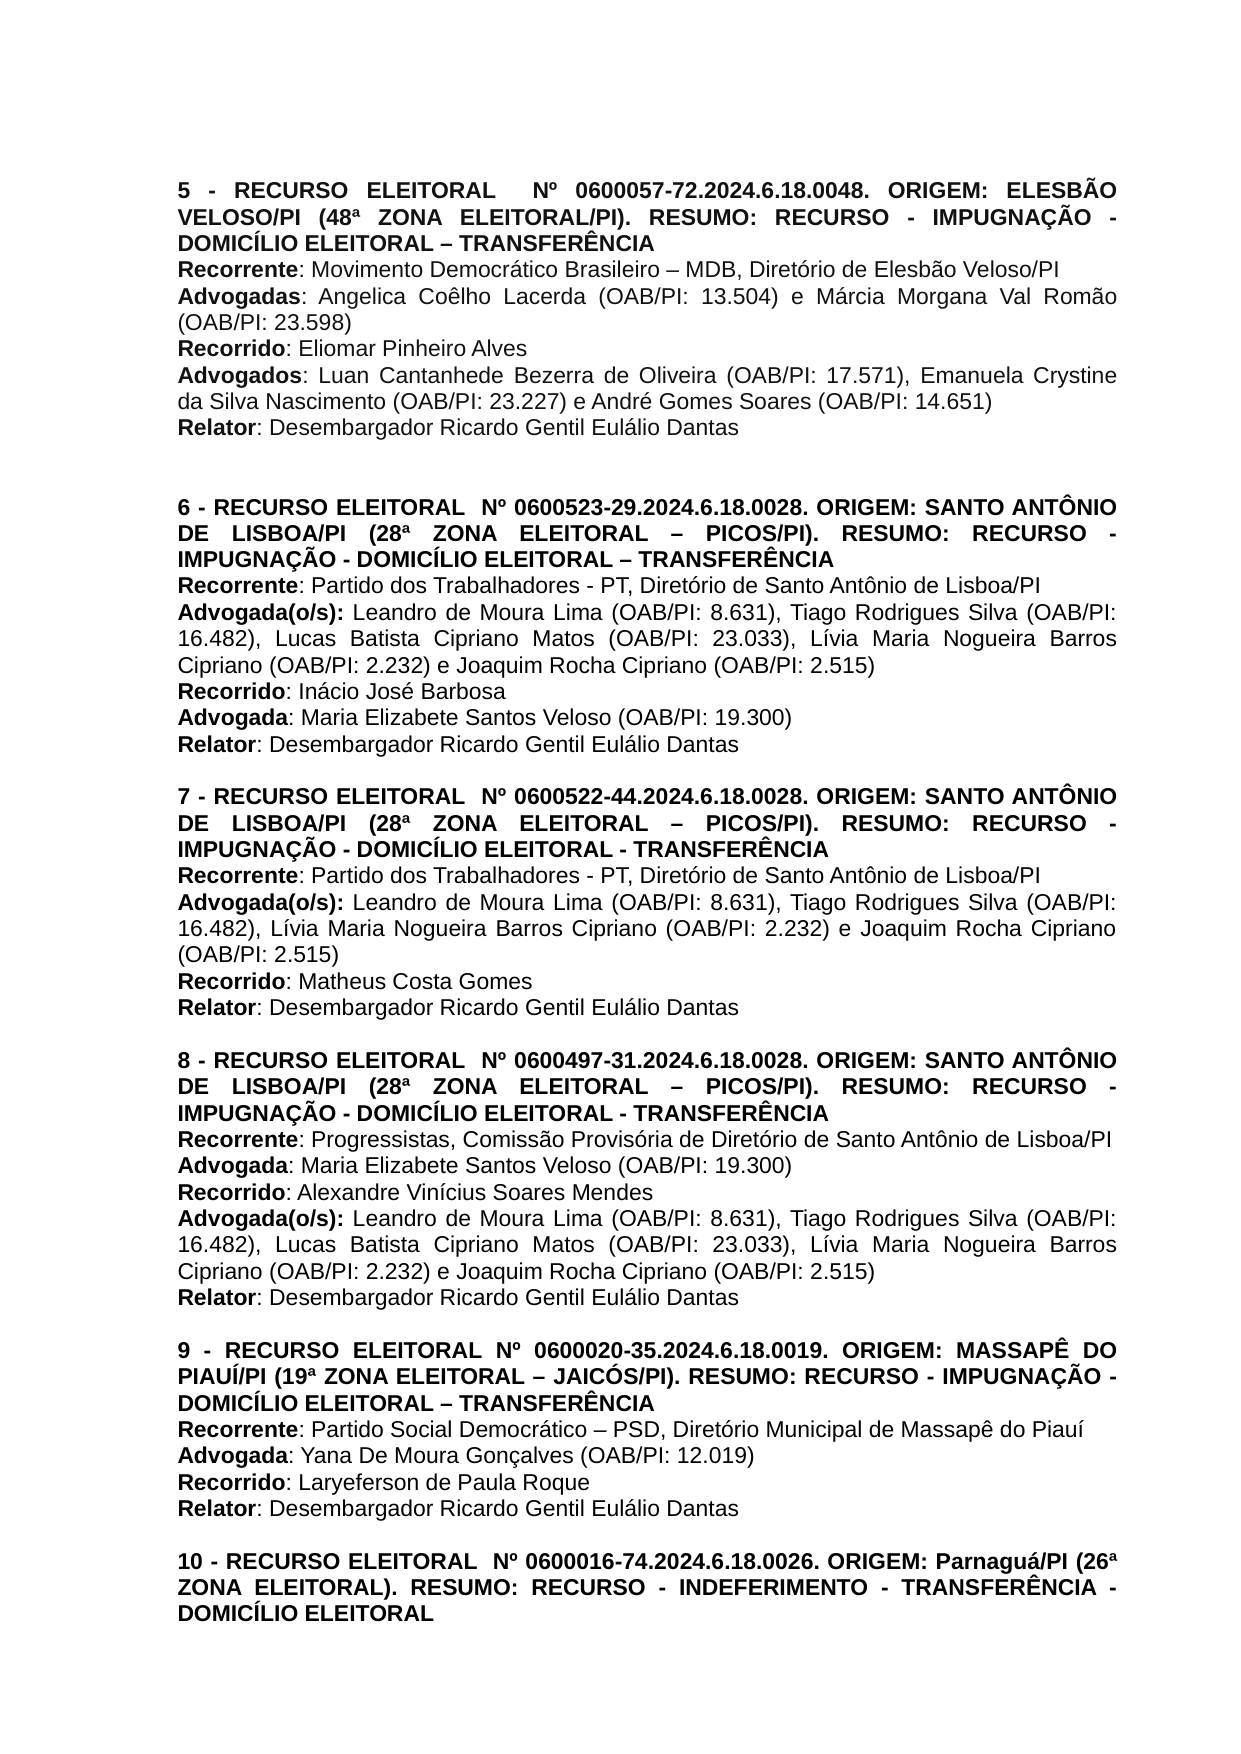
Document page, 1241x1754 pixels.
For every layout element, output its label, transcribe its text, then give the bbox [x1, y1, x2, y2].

text 7 - RECURSO ELEITORAL Nº 0600522-44.2024.6.18.0028. ORIGEM: SANTO ANTÔNIO DE LISBOA/PI (28ª ZONA ELEITORAL – PICOS/PI). RESUMO: RECURSO - IMPUGNAÇÃO - DOMICÍLIO ELEITORAL - TRANSFERÊNCIA [177, 783, 1117, 862]
text Relator: Desembargador Ricardo Gentil Eulálio Dantas [177, 994, 1117, 1021]
text Advogada: Maria Elizabete Santos Veloso (OAB/PI: 19.300) [177, 704, 1117, 731]
text Advogada(o/s): Leandro de Moura Lima (OAB/PI: 8.631), Tiago Rodrigues Silva (OAB/PI: 16.482), Lívia Maria Nogueira Barros Cipriano (OAB/PI: 2.232) e Joaquim Rocha Cipriano (OAB/PI: 2.515) [177, 889, 1117, 968]
text 9 - RECURSO ELEITORAL Nº 0600020-35.2024.6.18.0019. ORIGEM: MASSAPÊ DO PIAUÍ/PI (19ª ZONA ELEITORAL – JAICÓS/PI). RESUMO: RECURSO - IMPUGNAÇÃO - DOMICÍLIO ELEITORAL – TRANSFERÊNCIA [177, 1337, 1117, 1416]
text Recorrido: Laryeferson de Paula Roque [177, 1468, 1117, 1495]
text Recorrido: Alexandre Vinícius Soares Mendes [177, 1179, 1117, 1205]
text Relator: Desembargador Ricardo Gentil Eulálio Dantas [177, 414, 1117, 441]
text Recorrido: Inácio José Barbosa [177, 678, 1117, 704]
text Recorrente: Partido dos Trabalhadores - PT, Diretório de Santo Antônio de Lisboa/PI [177, 862, 1117, 889]
text Advogada: Maria Elizabete Santos Veloso (OAB/PI: 19.300) [177, 1152, 1117, 1179]
text Recorrente: Progressistas, Comissão Provisória de Diretório de Santo Antônio de Lisboa/PI [177, 1126, 1117, 1152]
text 6 - RECURSO ELEITORAL Nº 0600523-29.2024.6.18.0028. ORIGEM: SANTO ANTÔNIO DE LISBOA/PI (28ª ZONA ELEITORAL – PICOS/PI). RESUMO: RECURSO - IMPUGNAÇÃO - DOMICÍLIO ELEITORAL – TRANSFERÊNCIA [177, 493, 1117, 572]
text Relator: Desembargador Ricardo Gentil Eulálio Dantas [177, 731, 1117, 757]
text Recorrido: Matheus Costa Gomes [177, 968, 1117, 994]
text Recorrente: Movimento Democrático Brasileiro – MDB, Diretório de Elesbão Veloso/PI [177, 256, 1117, 283]
text 10 - RECURSO ELEITORAL Nº 0600016-74.2024.6.18.0026. ORIGEM: Parnaguá/PI (26ª ZONA ELEITORAL). RESUMO: RECURSO - INDEFERIMENTO - TRANSFERÊNCIA - DOMICÍLIO ELEITORAL [177, 1548, 1117, 1627]
text Recorrente: Partido Social Democrático – PSD, Diretório Municipal de Massapê do Piauí [177, 1416, 1117, 1442]
text Advogada: Yana De Moura Gonçalves (OAB/PI: 12.019) [177, 1442, 1117, 1468]
text Advogadas: Angelica Coêlho Lacerda (OAB/PI: 13.504) e Márcia Morgana Val Romão (OAB/PI: 23.598) [177, 283, 1117, 335]
text 8 - RECURSO ELEITORAL Nº 0600497-31.2024.6.18.0028. ORIGEM: SANTO ANTÔNIO DE LISBOA/PI (28ª ZONA ELEITORAL – PICOS/PI). RESUMO: RECURSO - IMPUGNAÇÃO - DOMICÍLIO ELEITORAL - TRANSFERÊNCIA [177, 1047, 1117, 1126]
text Advogados: Luan Cantanhede Bezerra de Oliveira (OAB/PI: 17.571), Emanuela Crystine da Silva Nascimento (OAB/PI: 23.227) e André Gomes Soares (OAB/PI: 14.651) [177, 362, 1117, 414]
text Recorrente: Partido dos Trabalhadores - PT, Diretório de Santo Antônio de Lisboa/PI [177, 572, 1117, 599]
text Advogada(o/s): Leandro de Moura Lima (OAB/PI: 8.631), Tiago Rodrigues Silva (OAB/PI: 16.482), Lucas Batista Cipriano Matos (OAB/PI: 23.033), Lívia Maria Nogueira Barros Cipriano (OAB/PI: 2.232) e Joaquim Rocha Cipriano (OAB/PI: 2.515) [177, 599, 1117, 678]
text Relator: Desembargador Ricardo Gentil Eulálio Dantas [177, 1495, 1117, 1521]
text Advogada(o/s): Leandro de Moura Lima (OAB/PI: 8.631), Tiago Rodrigues Silva (OAB/PI: 16.482), Lucas Batista Cipriano Matos (OAB/PI: 23.033), Lívia Maria Nogueira Barros Cipriano (OAB/PI: 2.232) e Joaquim Rocha Cipriano (OAB/PI: 2.515) [177, 1205, 1117, 1284]
text Relator: Desembargador Ricardo Gentil Eulálio Dantas [177, 1284, 1117, 1310]
text 5 - RECURSO ELEITORAL Nº 0600057-72.2024.6.18.0048. ORIGEM: ELESBÃO VELOSO/PI (48ª ZONA ELEITORAL/PI). RESUMO: RECURSO - IMPUGNAÇÃO - DOMICÍLIO ELEITORAL – TRANSFERÊNCIA [177, 177, 1117, 256]
text Recorrido: Eliomar Pinheiro Alves [177, 335, 1117, 362]
